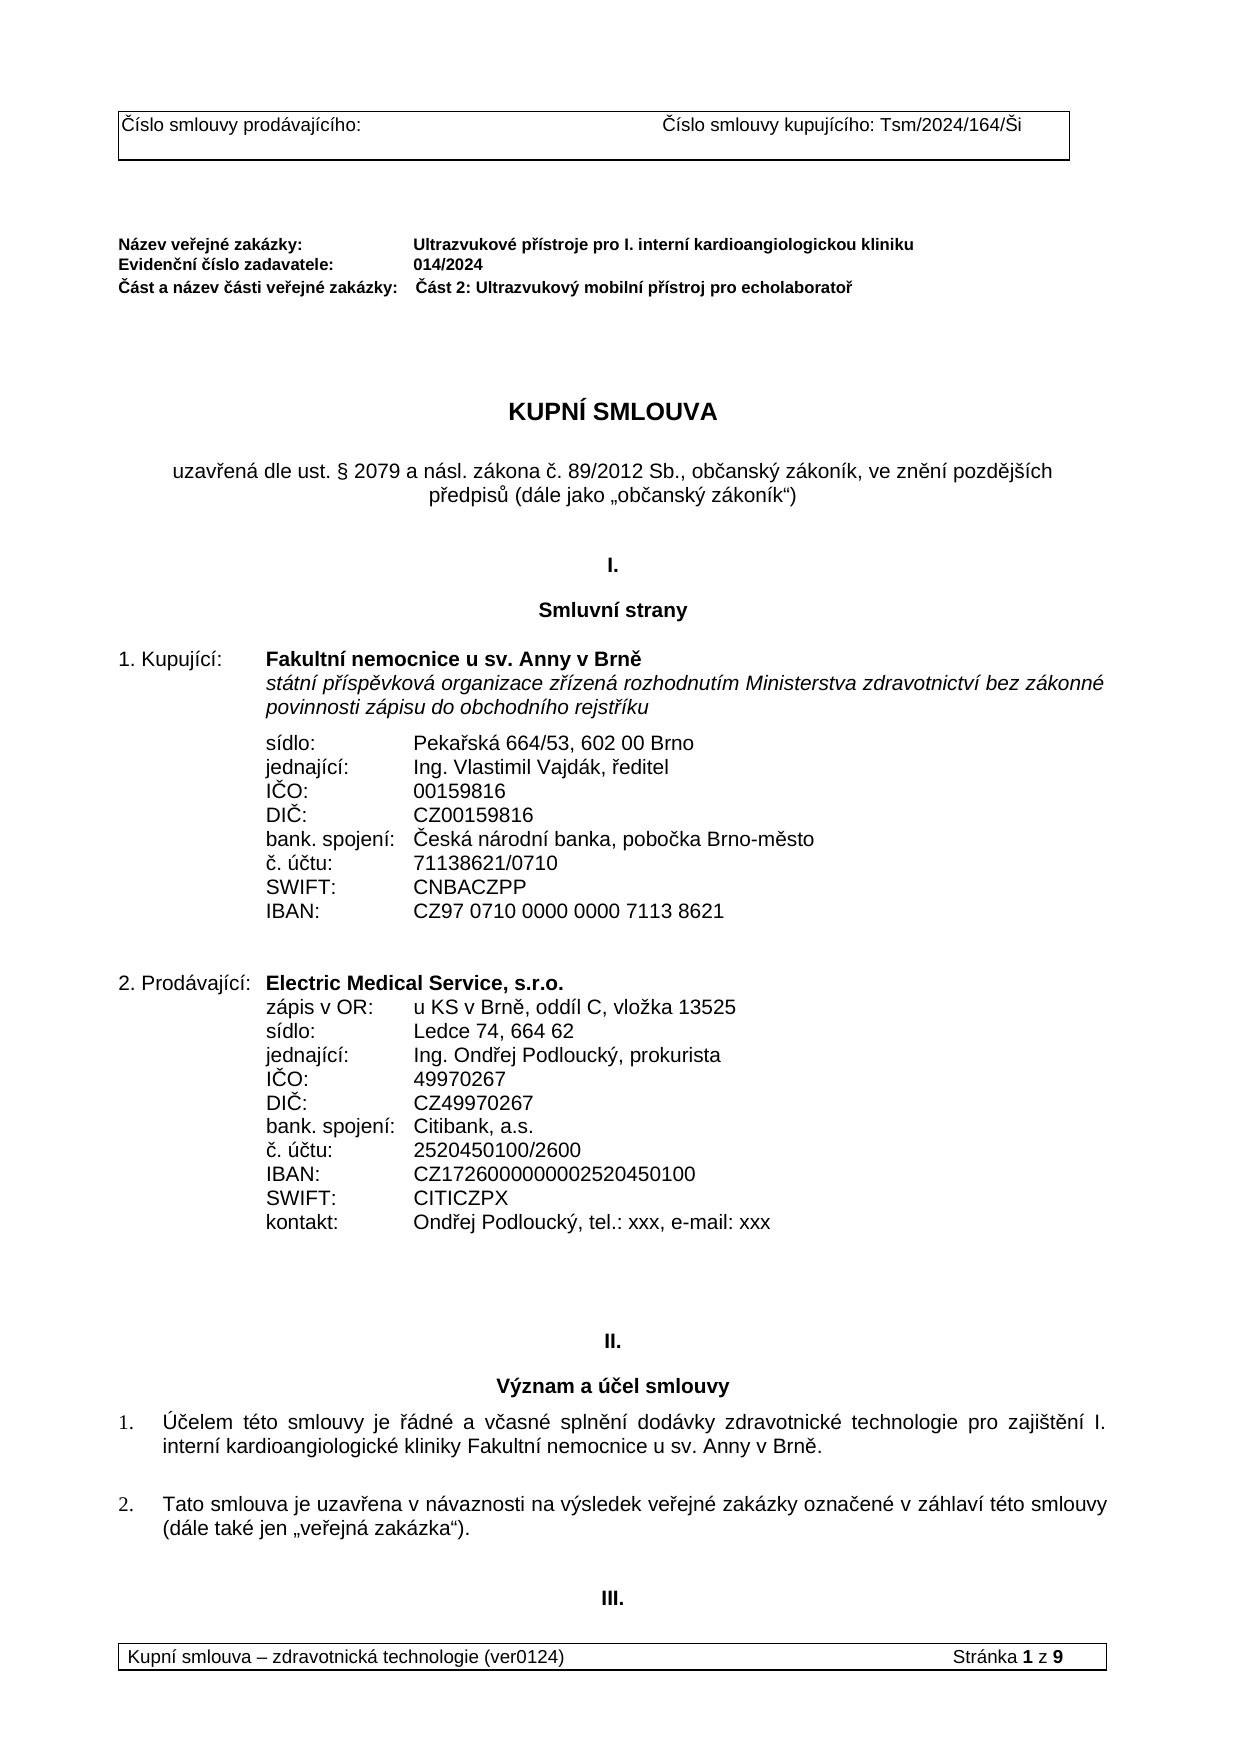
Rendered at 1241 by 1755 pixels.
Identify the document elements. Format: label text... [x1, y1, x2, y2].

text sídlo: Ledce 74, 664 62 [192, 1018, 1107, 1042]
text IČO: 00159816 [192, 779, 1107, 803]
text kontakt: Ondřej Podloucký, tel.: xxx, e-mail: xxx [192, 1210, 1107, 1234]
text IBAN: CZ1726000000002520450100 [192, 1162, 1107, 1186]
list Tato smlouva je uzavřena v návaznosti na výsledek veřejné zakázky označené v záhlaví této smlouvy (dále také jen „veřejná zakázka“). [118, 1492, 1107, 1540]
text Evidenční číslo zadavatele: 014/2024 [118, 254, 1107, 273]
text DIČ: CZ00159816 [192, 803, 1107, 827]
text 1. Kupující: Fakultní nemocnice u sv. Anny v Brně [118, 647, 1107, 671]
text jednající: Ing. Ondřej Podloucký, prokurista [192, 1042, 1107, 1066]
text III. [118, 1586, 1107, 1609]
text Číslo smlouvy prodávajícího: Číslo smlouvy kupujícího: Tsm/2024/164/Ši [119, 112, 1069, 159]
text IČO: 49970267 [192, 1066, 1107, 1090]
subtitle Smluvní strany [118, 598, 1107, 622]
text KUPNÍ SMLOUVA [118, 397, 1107, 426]
text SWIFT: CITICZPX [192, 1186, 1107, 1210]
text zápis v OR: u KS v Brně, oddíl C, vložka 13525 [192, 994, 1107, 1018]
text státní příspěvková organizace zřízená rozhodnutím Ministerstva zdravotnictví bez zákonné povinnosti zápisu do obchodního rejstříku [266, 671, 1107, 718]
text Část a název části veřejné zakázky: Část 2: Ultrazvukový mobilní přístroj pro echolaboratoř [118, 273, 1107, 297]
text I. [118, 553, 1107, 577]
text sídlo: Pekařská 664/53, 602 00 Brno [192, 731, 1107, 755]
text IBAN: CZ97 0710 0000 0000 7113 8621 [192, 899, 1107, 923]
list Účelem této smlouvy je řádné a včasné splnění dodávky zdravotnické technologie pro zajištění I. interní kardioangiologické kliniky Fakultní nemocnice u sv. Anny v Brně. [118, 1410, 1107, 1458]
text DIČ: CZ49970267 [192, 1090, 1107, 1114]
text Význam a účel smlouvy [118, 1374, 1107, 1398]
text uzavřená dle ust. § 2079 a násl. zákona č. 89/2012 Sb., občanský zákoník, ve znění pozdějších předpisů (dále jako „občanský zákoník“) [118, 459, 1107, 507]
text jednající: Ing. Vlastimil Vajdák, ředitel [192, 755, 1107, 779]
text č. účtu: 71138621/0710 [192, 851, 1107, 875]
text Název veřejné zakázky: Ultrazvukové přístroje pro I. interní kardioangiologickou kliniku [118, 235, 1107, 254]
text bank. spojení: Citibank, a.s. [192, 1114, 1107, 1138]
text č. účtu: 2520450100/2600 [192, 1138, 1107, 1162]
text 2. Prodávající: Electric Medical Service, s.r.o. [118, 971, 1107, 994]
text II. [118, 1329, 1107, 1353]
text SWIFT: CNBACZPP [192, 875, 1107, 899]
text bank. spojení: Česká národní banka, pobočka Brno-město [192, 827, 1107, 851]
